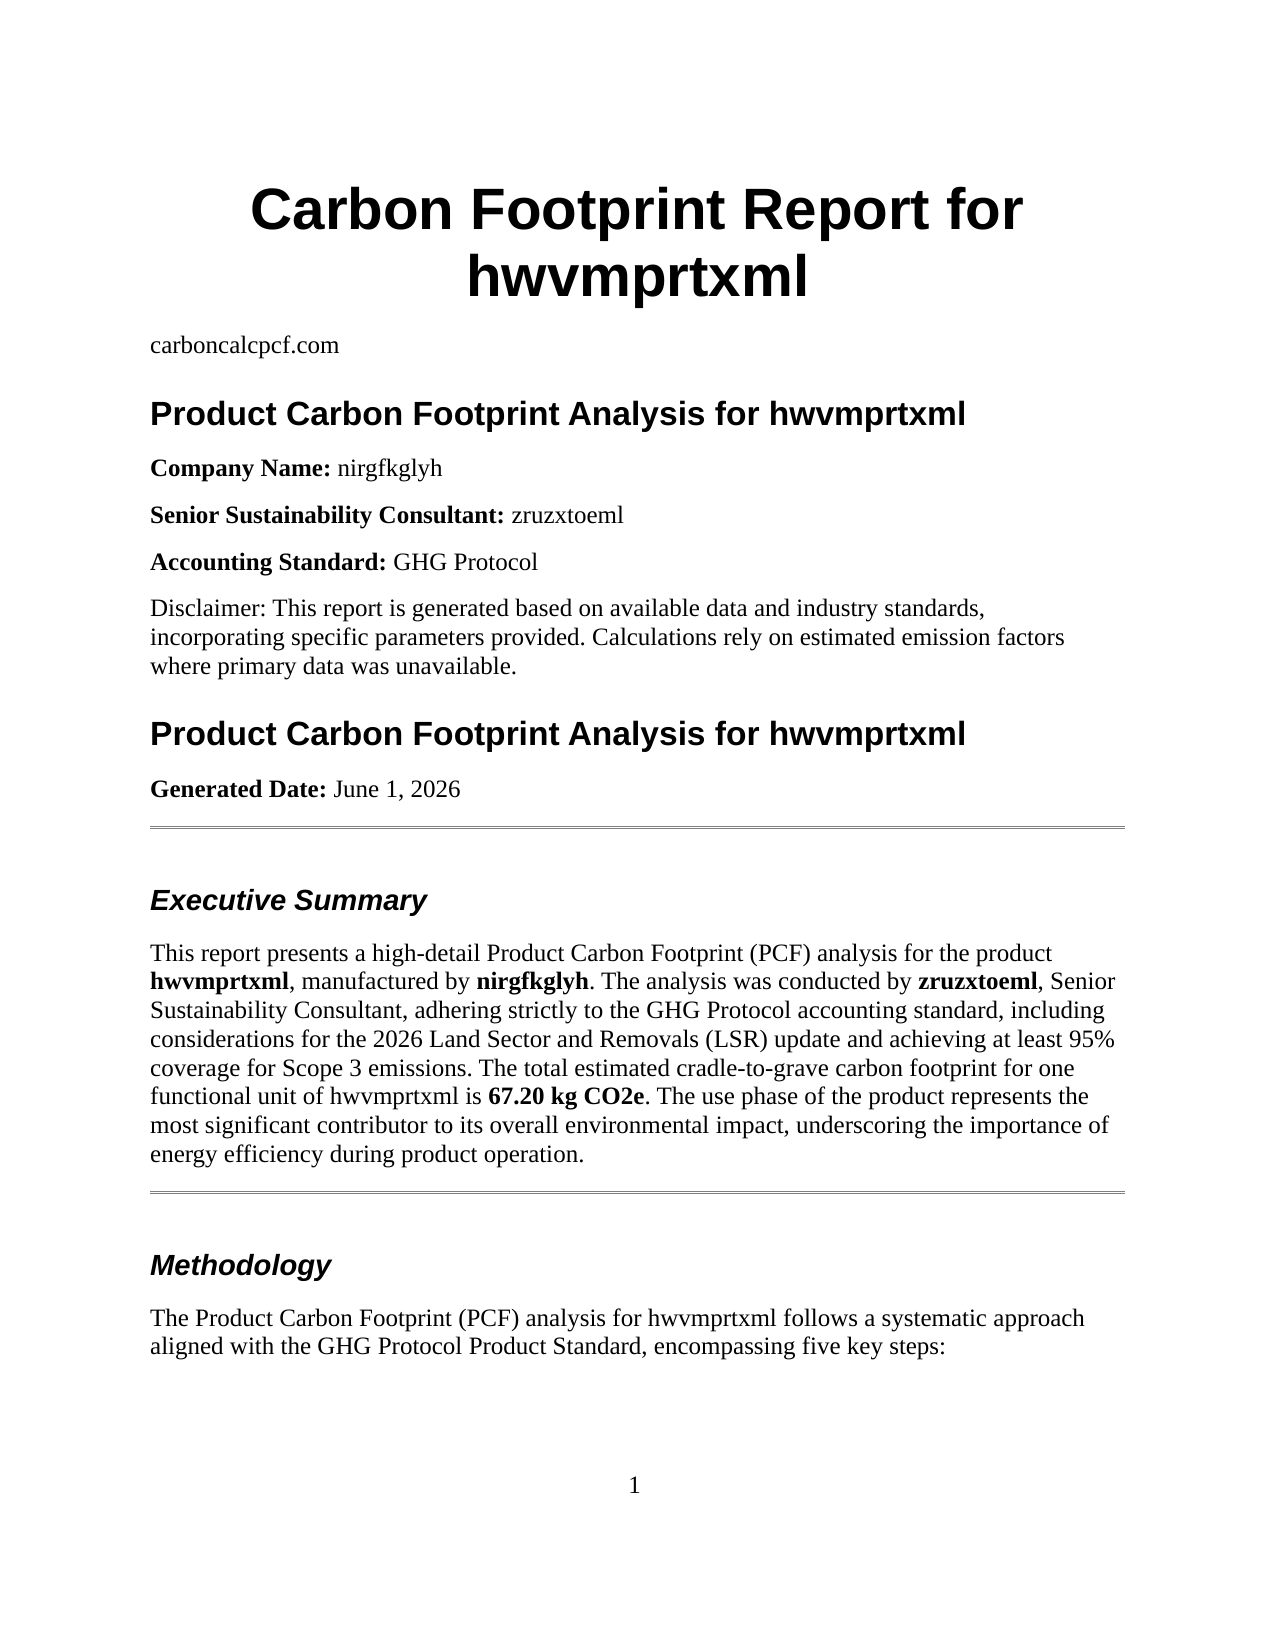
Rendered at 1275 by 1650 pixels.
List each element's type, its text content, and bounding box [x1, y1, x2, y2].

title Carbon Footprint Report for hwvmprtxml [150, 175, 1125, 309]
subtitle Product Carbon Footprint Analysis for hwvmprtxml [150, 393, 1125, 432]
subtitle Product Carbon Footprint Analysis for hwvmprtxml [150, 714, 1125, 752]
text carboncalcpcf.com [150, 331, 1125, 359]
text Senior Sustainability Consultant: zruzxtoeml [150, 500, 1125, 529]
subtitle Executive Summary [150, 883, 1125, 916]
text Generated Date: June 1, 2026 [150, 774, 1125, 802]
text This report presents a high-detail Product Carbon Footprint (PCF) analysis for the product hwvmprtxml, manufactured by nirgfkglyh. The analysis was conducted by zruzxtoeml, Senior Sustainability Consultant, adhering strictly to the GHG Protocol accounting standard, including considerations for the 2026 Land Sector and Removals (LSR) update and achieving at least 95% coverage for Scope 3 emissions. The total estimated cradle-to-grave carbon footprint for one functional unit of hwvmprtxml is 67.20 kg CO2e. The use phase of the product represents the most significant contributor to its overall environmental impact, underscoring the importance of energy efficiency during product operation. [150, 938, 1125, 1168]
text Company Name: nirgfkglyh [150, 453, 1125, 482]
text Disclaimer: This report is generated based on available data and industry standards, incorporating specific parameters provided. Calculations rely on estimated emission factors where primary data was unavailable. [150, 593, 1125, 680]
subtitle Methodology [150, 1248, 1125, 1281]
text The Product Carbon Footprint (PCF) analysis for hwvmprtxml follows a systematic approach aligned with the GHG Protocol Product Standard, encompassing five key steps: [150, 1303, 1125, 1360]
text Accounting Standard: GHG Protocol [150, 547, 1125, 576]
